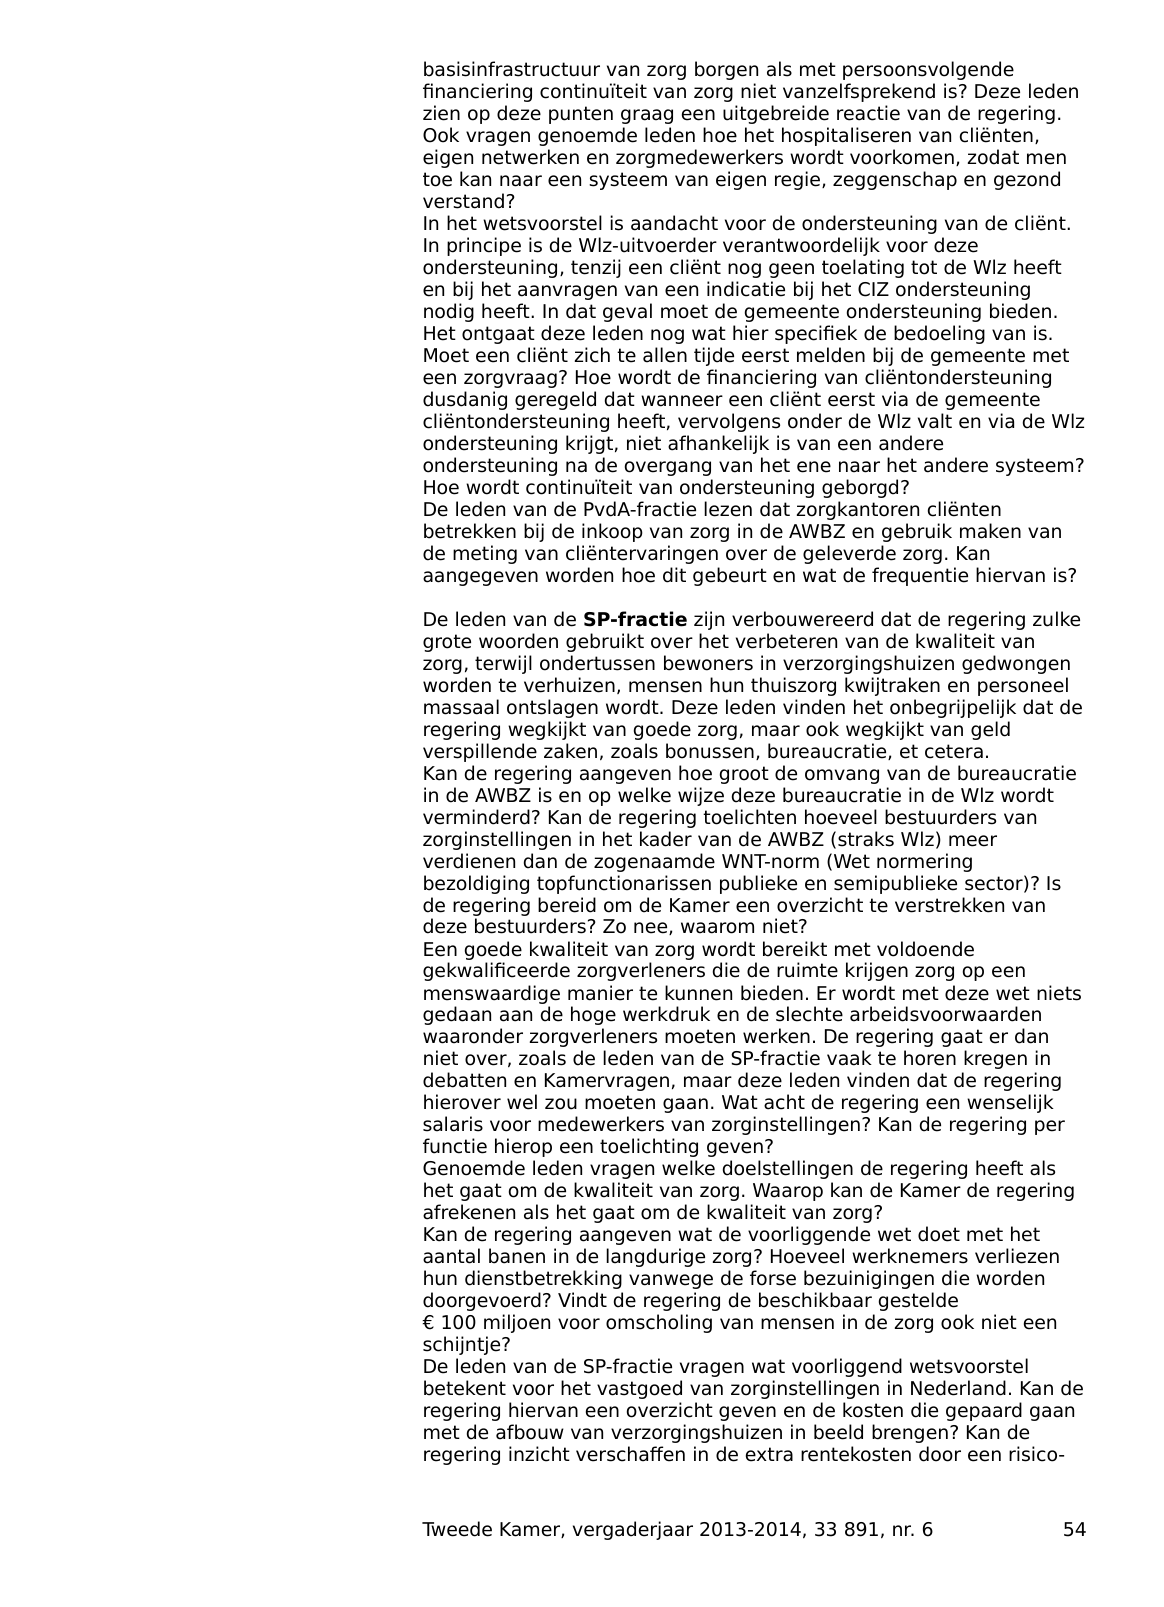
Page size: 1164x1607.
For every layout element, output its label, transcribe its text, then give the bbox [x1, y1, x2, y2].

text De leden van de SP-fractie vragen wat voorliggend wetsvoorstel betekent voor het vastgoed van zorginstellingen in Nederland. Kan de regering hiervan een overzicht geven en de kosten die gepaard gaan met de afbouw van verzorgingshuizen in beeld brengen? Kan de regering inzicht verschaffen in de extra rentekosten door een risico- [422, 1356, 1087, 1466]
text De leden van de SP-fractie zijn verbouwereerd dat de regering zulke grote woorden gebruikt over het verbeteren van de kwaliteit van zorg, terwijl ondertussen bewoners in verzorgingshuizen gedwongen worden te verhuizen, mensen hun thuiszorg kwijtraken en personeel massaal ontslagen wordt. Deze leden vinden het onbegrijpelijk dat de regering wegkijkt van goede zorg, maar ook wegkijkt van geld verspillende zaken, zoals bonussen, bureaucratie, et cetera. [422, 609, 1087, 763]
text De leden van de PvdA-fractie lezen dat zorgkantoren cliënten betrekken bij de inkoop van zorg in de AWBZ en gebruik maken van de meting van cliëntervaringen over de geleverde zorg. Kan aangegeven worden hoe dit gebeurt en wat de frequentie hiervan is? [422, 499, 1087, 587]
text Ook vragen genoemde leden hoe het hospitaliseren van cliënten, eigen netwerken en zorgmedewerkers wordt voorkomen, zodat men toe kan naar een systeem van eigen regie, zeggenschap en gezond verstand? [422, 125, 1087, 213]
text Kan de regering aangeven wat de voorliggende wet doet met het aantal banen in de langdurige zorg? Hoeveel werknemers verliezen hun dienstbetrekking vanwege de forse bezuinigingen die worden doorgevoerd? Vindt de regering de beschikbaar gestelde € 100 miljoen voor omscholing van mensen in de zorg ook niet een schijntje? [422, 1224, 1087, 1356]
text Een goede kwaliteit van zorg wordt bereikt met voldoende gekwalificeerde zorgverleners die de ruimte krijgen zorg op een menswaardige manier te kunnen bieden. Er wordt met deze wet niets gedaan aan de hoge werkdruk en de slechte arbeidsvoorwaarden waaronder zorgverleners moeten werken. De regering gaat er dan niet over, zoals de leden van de SP-fractie vaak te horen kregen in debatten en Kamervragen, maar deze leden vinden dat de regering hierover wel zou moeten gaan. Wat acht de regering een wenselijk salaris voor medewerkers van zorginstellingen? Kan de regering per functie hierop een toelichting geven? [422, 938, 1087, 1158]
text Kan de regering aangeven hoe groot de omvang van de bureaucratie in de AWBZ is en op welke wijze deze bureaucratie in de Wlz wordt verminderd? Kan de regering toelichten hoeveel bestuurders van zorginstellingen in het kader van de AWBZ (straks Wlz) meer verdienen dan de zogenaamde WNT-norm (Wet normering bezoldiging topfunctionarissen publieke en semipublieke sector)? Is de regering bereid om de Kamer een overzicht te verstrekken van deze bestuurders? Zo nee, waarom niet? [422, 763, 1087, 938]
text Genoemde leden vragen welke doelstellingen de regering heeft als het gaat om de kwaliteit van zorg. Waarop kan de Kamer de regering afrekenen als het gaat om de kwaliteit van zorg? [422, 1158, 1087, 1224]
text In het wetsvoorstel is aandacht voor de ondersteuning van de cliënt. In principe is de Wlz-uitvoerder verantwoordelijk voor deze ondersteuning, tenzij een cliënt nog geen toelating tot de Wlz heeft en bij het aanvragen van een indicatie bij het CIZ ondersteuning nodig heeft. In dat geval moet de gemeente ondersteuning bieden. Het ontgaat deze leden nog wat hier specifiek de bedoeling van is. Moet een cliënt zich te allen tijde eerst melden bij de gemeente met een zorgvraag? Hoe wordt de financiering van cliëntondersteuning dusdanig geregeld dat wanneer een cliënt eerst via de gemeente cliëntondersteuning heeft, vervolgens onder de Wlz valt en via de Wlz ondersteuning krijgt, niet afhankelijk is van een andere ondersteuning na de overgang van het ene naar het andere systeem? Hoe wordt continuïteit van ondersteuning geborgd? [422, 213, 1087, 499]
text basisinfrastructuur van zorg borgen als met persoonsvolgende financiering continuïteit van zorg niet vanzelfsprekend is? Deze leden zien op deze punten graag een uitgebreide reactie van de regering. [422, 59, 1087, 125]
